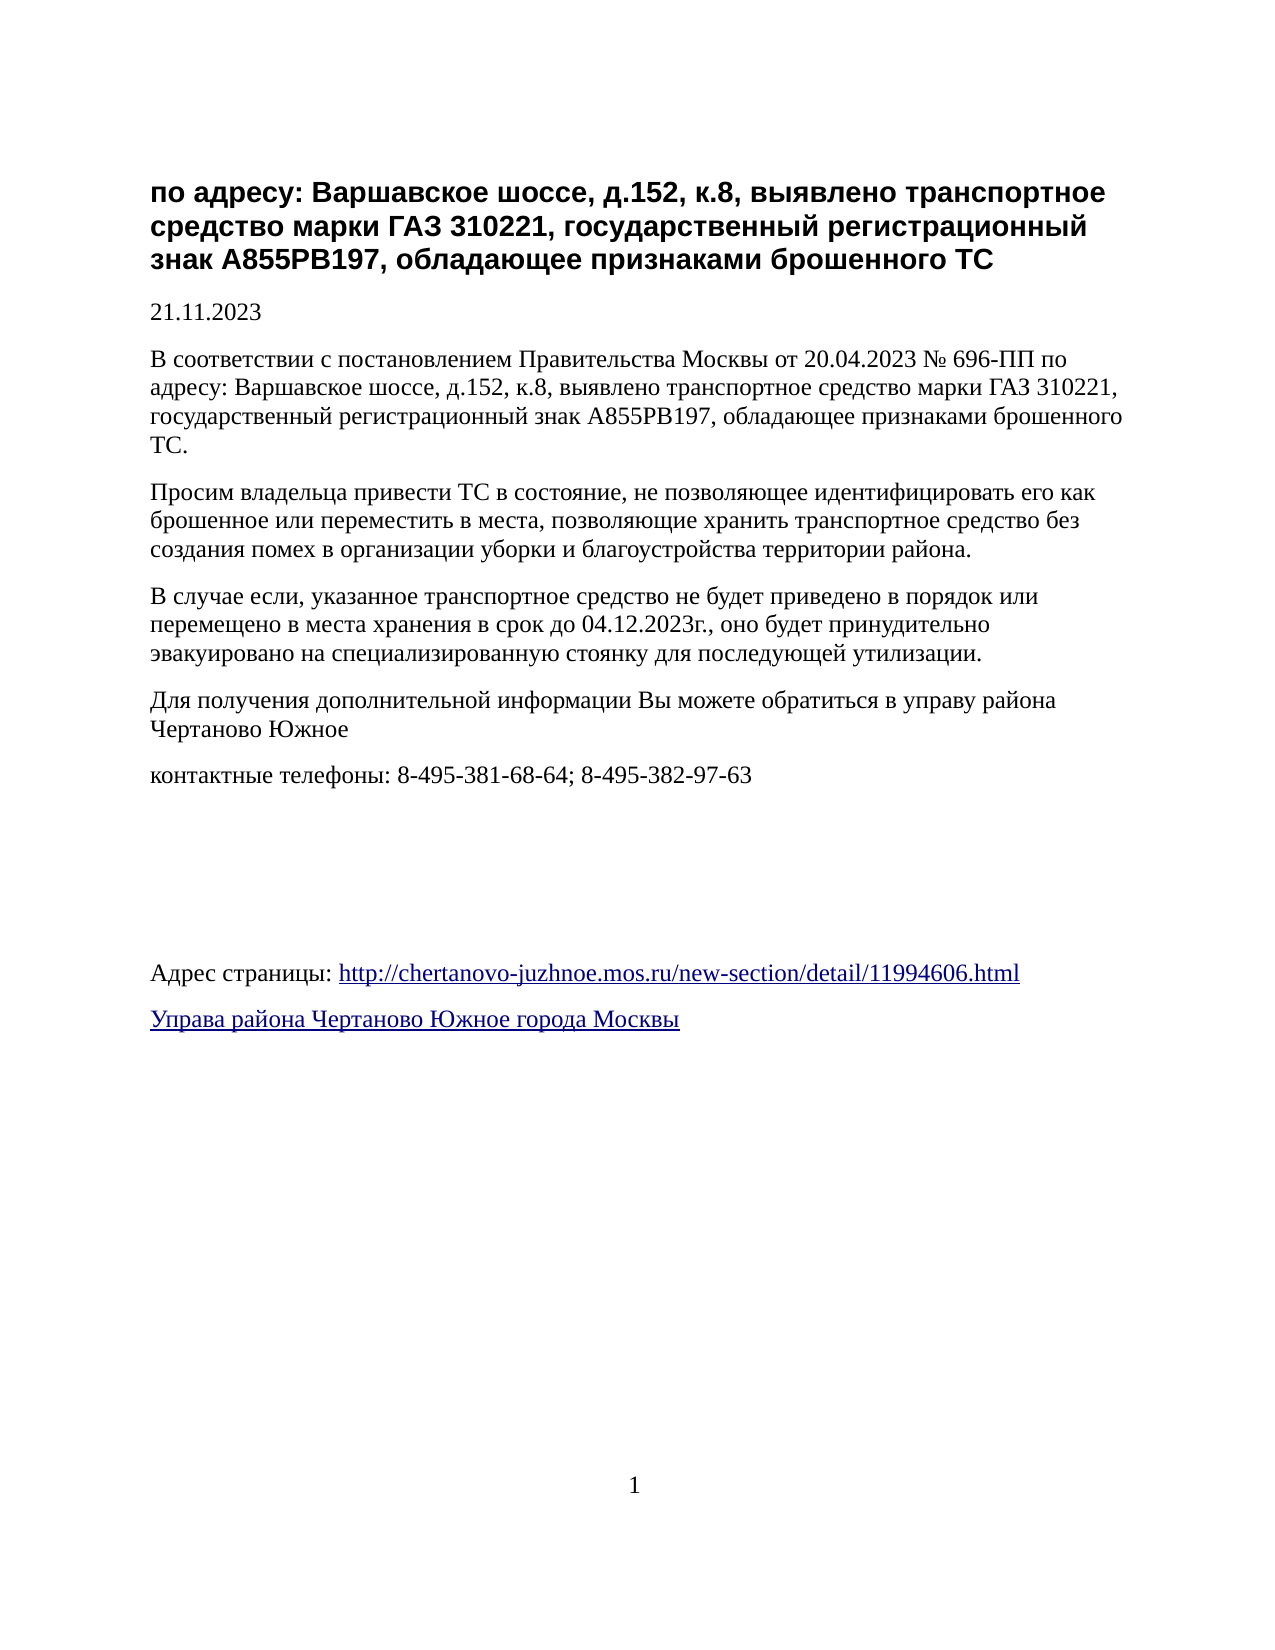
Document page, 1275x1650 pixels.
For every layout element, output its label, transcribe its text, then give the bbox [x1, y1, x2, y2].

text В случае если, указанное транспортное средство не будет приведено в порядок или перемещено в места хранения в срок до 04.12.2023г., оно будет принудительно эвакуировано на специализированную стоянку для последующей утилизации. [150, 581, 1125, 667]
text Для получения дополнительной информации Вы можете обратиться в управу района Чертаново Южное [150, 685, 1125, 742]
text контактные телефоны: 8-495-381-68-64; 8-495-382-97-63 [150, 760, 1125, 789]
text В соответствии с постановлением Правительства Москвы от 20.04.2023 № 696-ПП по адресу: Варшавское шоссе, д.152, к.8, выявлено транспортное средство марки ГАЗ 310221, государственный регистрационный знак А855РВ197, обладающее признаками брошенного ТС. [150, 344, 1125, 459]
subtitle по адресу: Варшавское шоссе, д.152, к.8, выявлено транспортное средство марки ГАЗ 310221, государственный регистрационный знак А855РВ197, обладающее признаками брошенного ТС [150, 175, 1125, 276]
text Адрес страницы: http://chertanovo-juzhnoe.mos.ru/new-section/detail/11994606.html [150, 958, 1125, 987]
text Управа района Чертаново Южное города Москвы [150, 1004, 1125, 1033]
text 21.11.2023 [150, 297, 1125, 326]
text Просим владельца привести ТС в состояние, не позволяющее идентифицировать его как брошенное или переместить в места, позволяющие хранить транспортное средство без создания помех в организации уборки и благоустройства территории района. [150, 477, 1125, 563]
